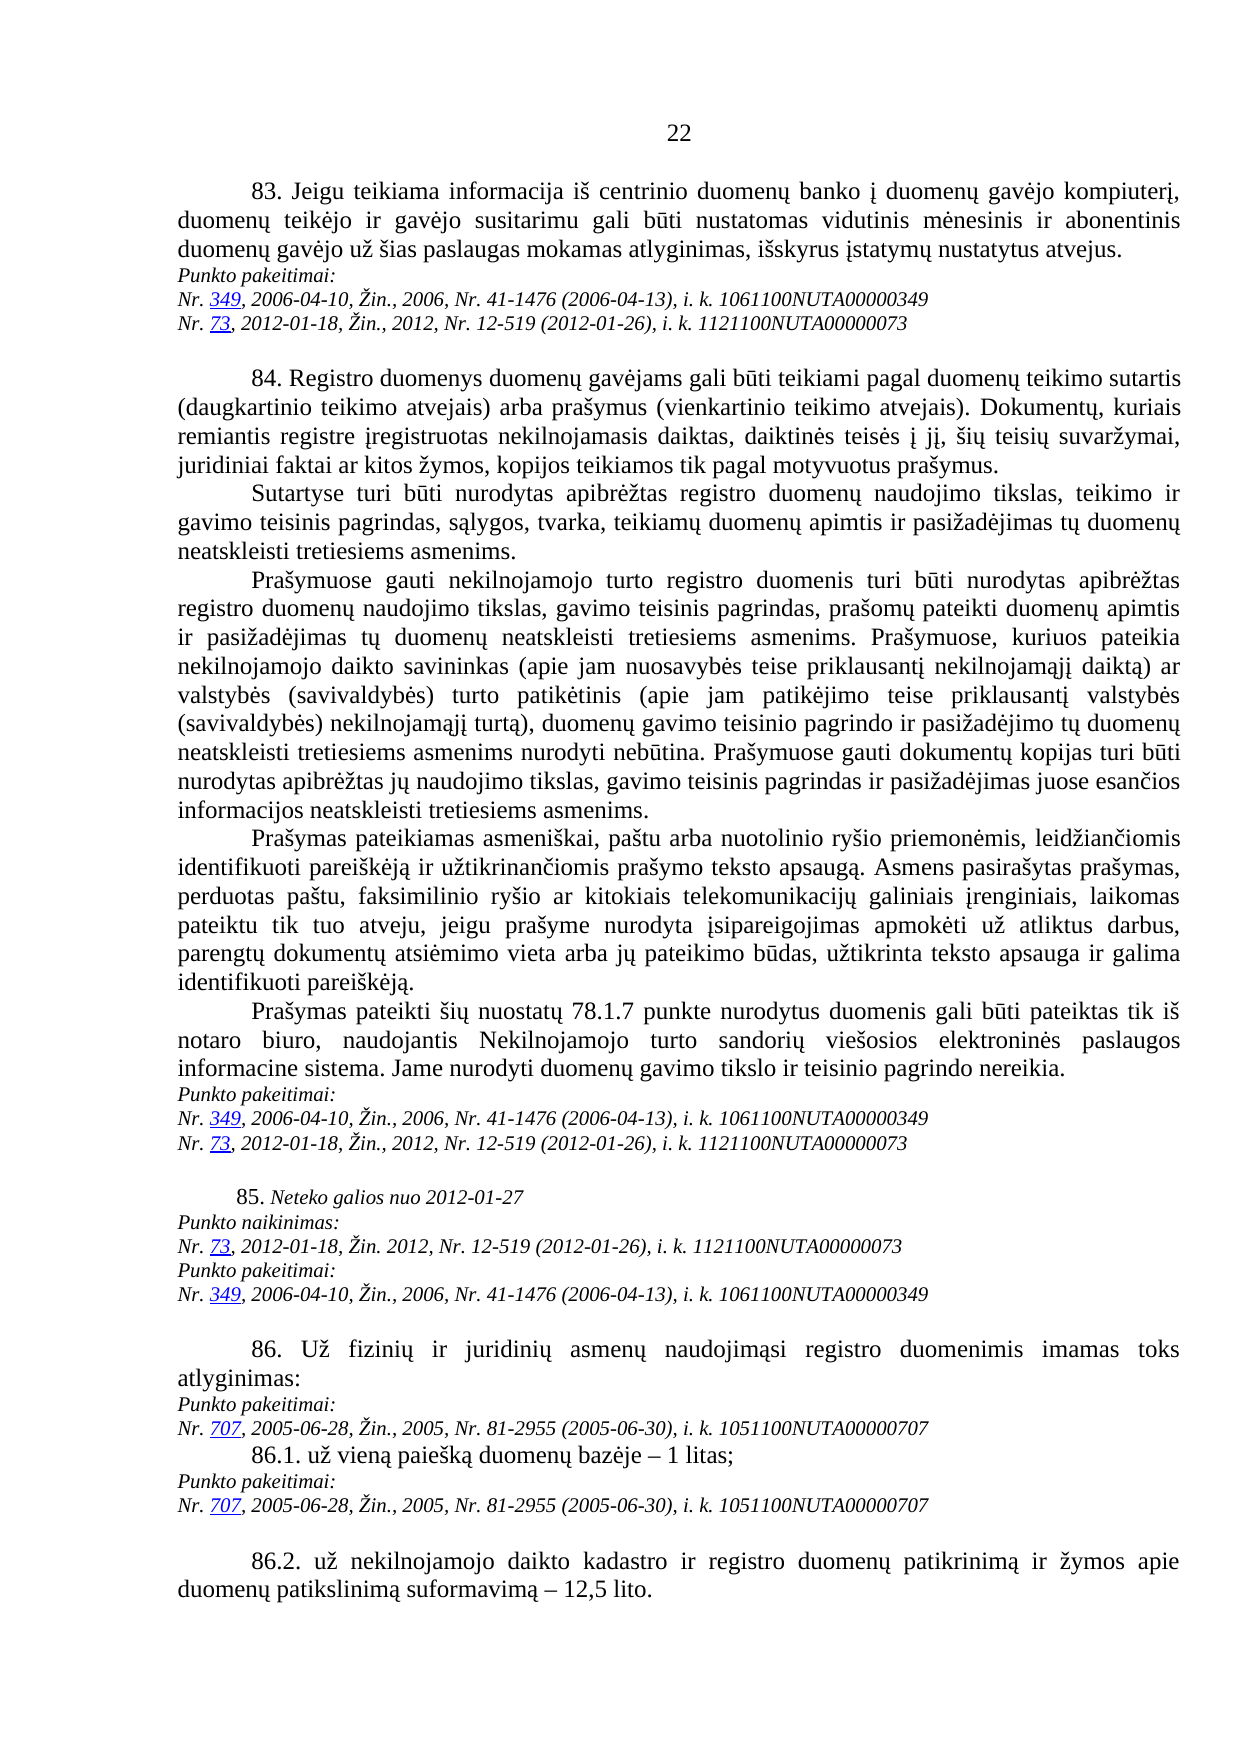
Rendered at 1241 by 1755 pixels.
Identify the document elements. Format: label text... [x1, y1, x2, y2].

text Punkto pakeitimai: [177, 1082, 1181, 1106]
text Nr. 349, 2006-04-10, Žin., 2006, Nr. 41-1476 (2006-04-13), i. k. 1061100NUTA00000349 [177, 1106, 1181, 1130]
text Punkto pakeitimai: [177, 1469, 1181, 1493]
text Nr. 73, 2012-01-18, Žin. 2012, Nr. 12-519 (2012-01-26), i. k. 1121100NUTA00000073 [177, 1234, 1181, 1258]
text 85. Neteko galios nuo 2012-01-27 [177, 1183, 1181, 1209]
text Nr. 73, 2012-01-18, Žin., 2012, Nr. 12-519 (2012-01-26), i. k. 1121100NUTA00000073 [177, 311, 1181, 335]
text Nr. 349, 2006-04-10, Žin., 2006, Nr. 41-1476 (2006-04-13), i. k. 1061100NUTA00000349 [177, 287, 1181, 311]
text Prašymas pateikti šių nuostatų 78.1.7 punkte nurodytus duomenis gali būti pateiktas tik iš notaro biuro, naudojantis Nekilnojamojo turto sandorių viešosios elektroninės paslaugos informacine sistema. Jame nurodyti duomenų gavimo tikslo ir teisinio pagrindo nereikia. [177, 996, 1181, 1082]
text 86. Už fizinių ir juridinių asmenų naudojimąsi registro duomenimis imamas toks atlyginimas: [177, 1334, 1181, 1392]
text Prašymas pateikiamas asmeniškai, paštu arba nuotolinio ryšio priemonėmis, leidžiančiomis identifikuoti pareiškėją ir užtikrinančiomis prašymo teksto apsaugą. Asmens pasirašytas prašymas, perduotas paštu, faksimilinio ryšio ar kitokiais telekomunikacijų galiniais įrenginiais, laikomas pateiktu tik tuo atveju, jeigu prašyme nurodyta įsipareigojimas apmokėti už atliktus darbus, parengtų dokumentų atsiėmimo vieta arba jų pateikimo būdas, užtikrinta teksto apsauga ir galima identifikuoti pareiškėją. [177, 823, 1181, 996]
text Punkto pakeitimai: [177, 1392, 1181, 1416]
text Sutartyse turi būti nurodytas apibrėžtas registro duomenų naudojimo tikslas, teikimo ir gavimo teisinis pagrindas, sąlygos, tvarka, teikiamų duomenų apimtis ir pasižadėjimas tų duomenų neatskleisti tretiesiems asmenims. [177, 478, 1181, 565]
text Nr. 707, 2005-06-28, Žin., 2005, Nr. 81-2955 (2005-06-30), i. k. 1051100NUTA00000707 [177, 1493, 1181, 1517]
text Nr. 349, 2006-04-10, Žin., 2006, Nr. 41-1476 (2006-04-13), i. k. 1061100NUTA00000349 [177, 1282, 1181, 1306]
text Punkto pakeitimai: [177, 263, 1181, 287]
text Prašymuose gauti nekilnojamojo turto registro duomenis turi būti nurodytas apibrėžtas registro duomenų naudojimo tikslas, gavimo teisinis pagrindas, prašomų pateikti duomenų apimtis ir pasižadėjimas tų duomenų neatskleisti tretiesiems asmenims. Prašymuose, kuriuos pateikia nekilnojamojo daikto savininkas (apie jam nuosavybės teise priklausantį nekilnojamąjį daiktą) ar valstybės (savivaldybės) turto patikėtinis (apie jam patikėjimo teise priklausantį valstybės (savivaldybės) nekilnojamąjį turtą), duomenų gavimo teisinio pagrindo ir pasižadėjimo tų duomenų neatskleisti tretiesiems asmenims nurodyti nebūtina. Prašymuose gauti dokumentų kopijas turi būti nurodytas apibrėžtas jų naudojimo tikslas, gavimo teisinis pagrindas ir pasižadėjimas juose esančios informacijos neatskleisti tretiesiems asmenims. [177, 565, 1181, 823]
text Nr. 707, 2005-06-28, Žin., 2005, Nr. 81-2955 (2005-06-30), i. k. 1051100NUTA00000707 [177, 1416, 1181, 1440]
text 86.1. už vieną paiešką duomenų bazėje – 1 litas; [177, 1440, 1181, 1469]
text Nr. 73, 2012-01-18, Žin., 2012, Nr. 12-519 (2012-01-26), i. k. 1121100NUTA00000073 [177, 1130, 1181, 1154]
text 84. Registro duomenys duomenų gavėjams gali būti teikiami pagal duomenų teikimo sutartis (daugkartinio teikimo atvejais) arba prašymus (vienkartinio teikimo atvejais). Dokumentų, kuriais remiantis registre įregistruotas nekilnojamasis daiktas, daiktinės teisės į jį, šių teisių suvaržymai, juridiniai faktai ar kitos žymos, kopijos teikiamos tik pagal motyvuotus prašymus. [177, 363, 1181, 478]
text 83. Jeigu teikiama informacija iš centrinio duomenų banko į duomenų gavėjo kompiuterį, duomenų teikėjo ir gavėjo susitarimu gali būti nustatomas vidutinis mėnesinis ir abonentinis duomenų gavėjo už šias paslaugas mokamas atlyginimas, išskyrus įstatymų nustatytus atvejus. [177, 176, 1181, 263]
text Punkto naikinimas: [177, 1209, 1181, 1234]
text Punkto pakeitimai: [177, 1258, 1181, 1282]
text 86.2. už nekilnojamojo daikto kadastro ir registro duomenų patikrinimą ir žymos apie duomenų patikslinimą suformavimą – 12,5 lito. [177, 1546, 1181, 1603]
